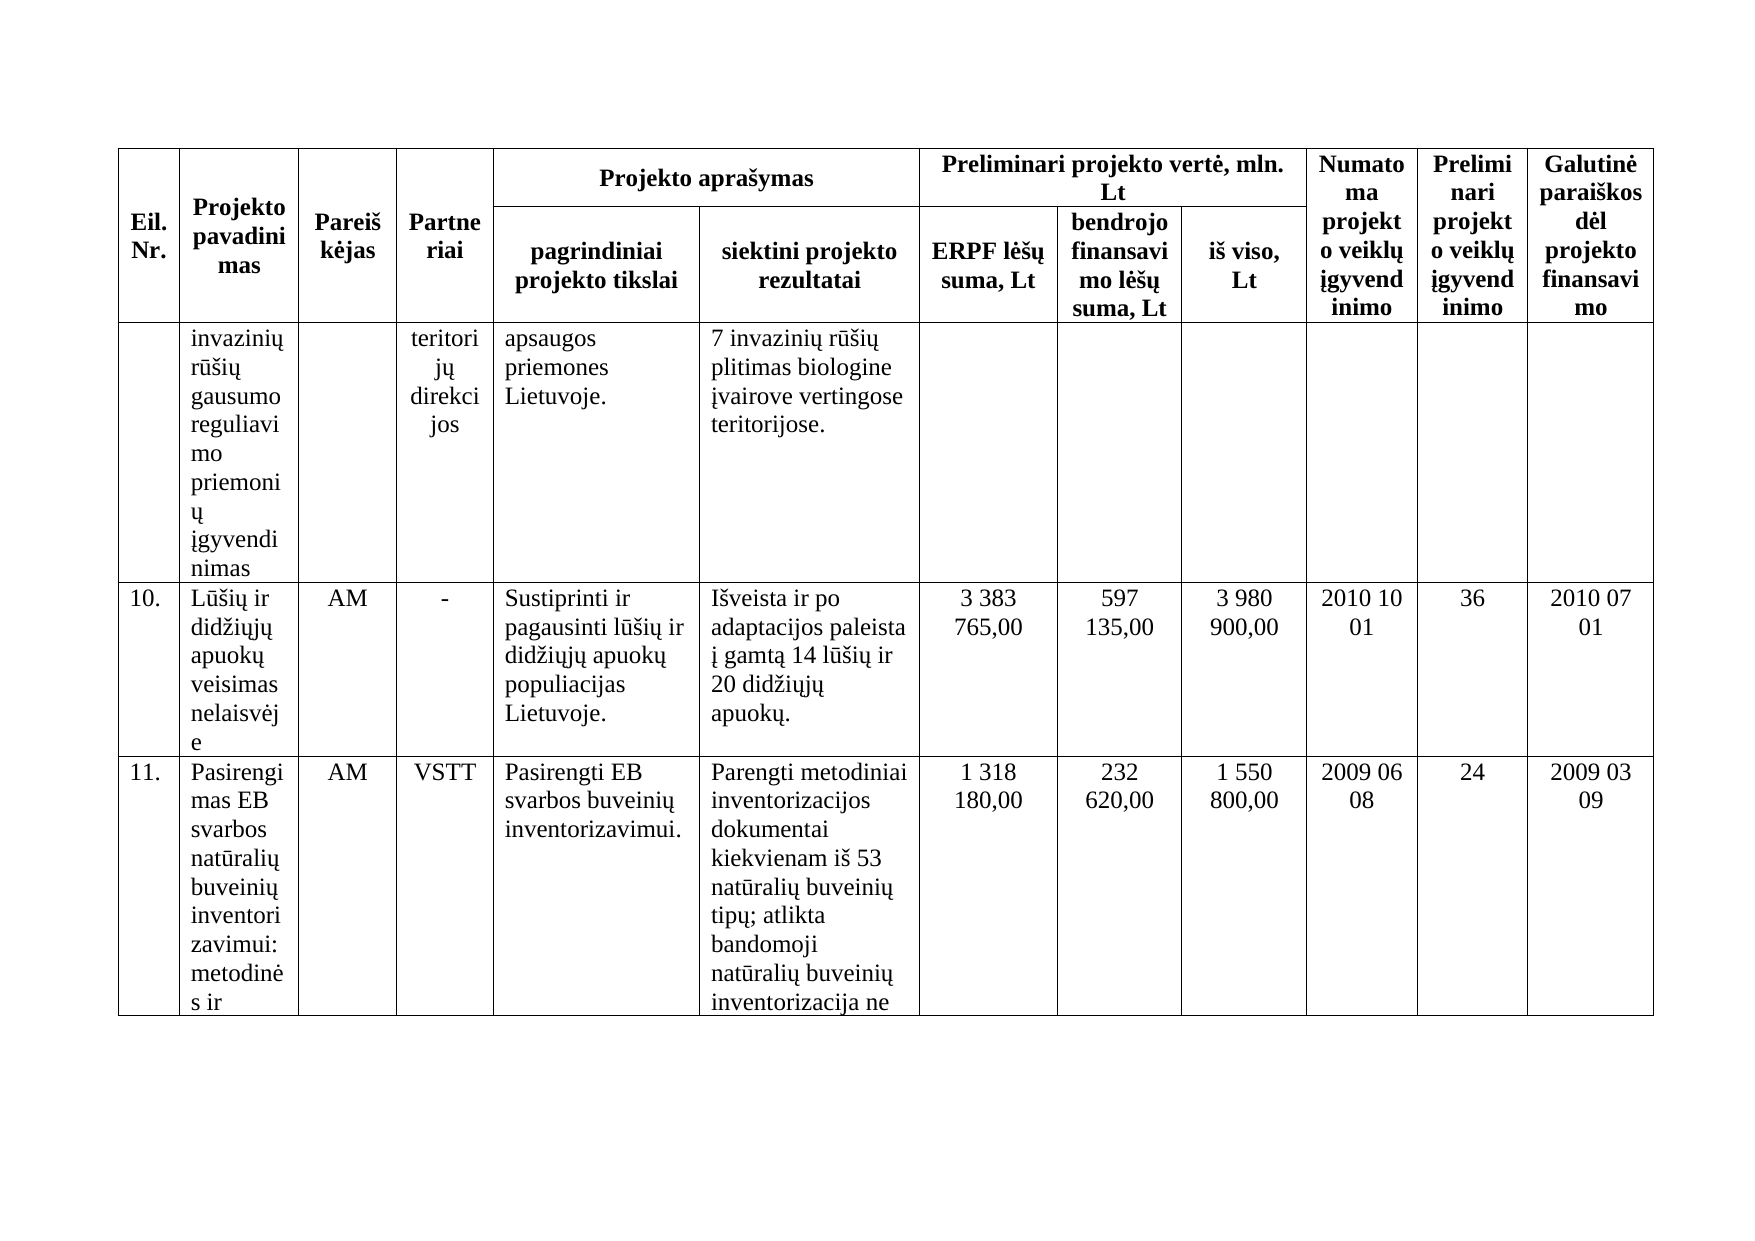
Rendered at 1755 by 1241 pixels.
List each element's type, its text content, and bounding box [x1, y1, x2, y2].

table_cell 2009 06 08 [1307, 757, 1417, 1015]
table_header Preliminari projekto vertė, mln. Lt [920, 149, 1306, 206]
table_cell 2012 04 02 [1307, 323, 1417, 582]
table_cell 10. [119, 583, 179, 756]
table_cell 3 383 765,00 [920, 583, 1057, 756]
table_cell 2009 03 09 [1528, 757, 1653, 1015]
table_cell - [397, 583, 493, 756]
table_cell 2010 10 01 [1307, 583, 1417, 756]
table_cell ERPF lėšų suma, Lt [920, 207, 1057, 322]
table_cell teritorijų direkcijos [397, 323, 493, 582]
table_cell apsaugos priemones Lietuvoje. [494, 323, 699, 582]
table_cell 32 [1418, 323, 1527, 582]
table_cell bendrojo finansavimo lėšų suma, Lt [1058, 207, 1181, 322]
table_cell invazinių rūšių gausumo reguliavimo priemonių įgyvendinimas [180, 323, 298, 582]
table_cell 597 135,00 [1058, 583, 1181, 756]
table_cell VSTT [397, 757, 493, 1015]
table_cell [119, 323, 179, 582]
table_cell iš viso, Lt [1182, 207, 1306, 322]
table_cell siektini projekto rezultatai [700, 207, 919, 322]
table_header Preliminari projekto veiklų įgyvendinimo trukmė (mėn.) [1418, 149, 1527, 322]
table_cell pagrindiniai projekto tikslai [494, 207, 699, 322]
table_cell 232 620,00 [1058, 757, 1181, 1015]
table_cell 11. [119, 757, 179, 1015]
table_cell [920, 323, 1057, 582]
table_cell Lūšių ir didžiųjų apuokų veisimas nelaisvėje [180, 583, 298, 756]
table_cell 24 [1418, 757, 1527, 1015]
table_cell 2010 07 01 [1528, 583, 1653, 756]
table_cell 2012 02 01 [1528, 323, 1653, 582]
table_cell Sustiprinti ir pagausinti lūšių ir didžiųjų apuokų populiacijas Lietuvoje. [494, 583, 699, 756]
table_header Numatoma projekto veiklų įgyvendinimo pradžia (m. / mėn. / d.) [1307, 149, 1417, 322]
table_header Projekto pavadinimas [180, 149, 298, 322]
table_cell Pasirengimas EB svarbos natūralių buveinių inventorizavimui: metodinės ir [180, 757, 298, 1015]
table_cell Parengti metodiniai inventorizacijos dokumentai kiekvienam iš 53 natūralių buveinių tipų; atlikta bandomoji natūralių buveinių inventorizacija ne [700, 757, 919, 1015]
table_cell 7 invazinių rūšių plitimas biologine įvairove vertingose teritorijose. [700, 323, 919, 582]
table_header Partneriai [397, 149, 493, 322]
table_cell AM [299, 757, 396, 1015]
table_cell [299, 323, 396, 582]
table_header Pareiškėjas [299, 149, 396, 322]
table_cell 3 980 900,00 [1182, 583, 1306, 756]
table_cell AM [299, 583, 396, 756]
table_cell Išveista ir po adaptacijos paleista į gamtą 14 lūšių ir 20 didžiųjų apuokų. [700, 583, 919, 756]
table_cell [1182, 323, 1306, 582]
table_header Eil. Nr. [119, 149, 179, 322]
table_cell Pasirengti EB svarbos buveinių inventorizavimui. [494, 757, 699, 1015]
table_header Projekto aprašymas [494, 149, 919, 206]
table_header Galutinė paraiškos dėl projekto finansavimo pateikimo APVA data (m. / mėn. / d.) [1528, 149, 1653, 322]
table_cell [1058, 323, 1181, 582]
table_cell 1 550 800,00 [1182, 757, 1306, 1015]
table_cell 1 318 180,00 [920, 757, 1057, 1015]
table_cell 36 [1418, 583, 1527, 756]
